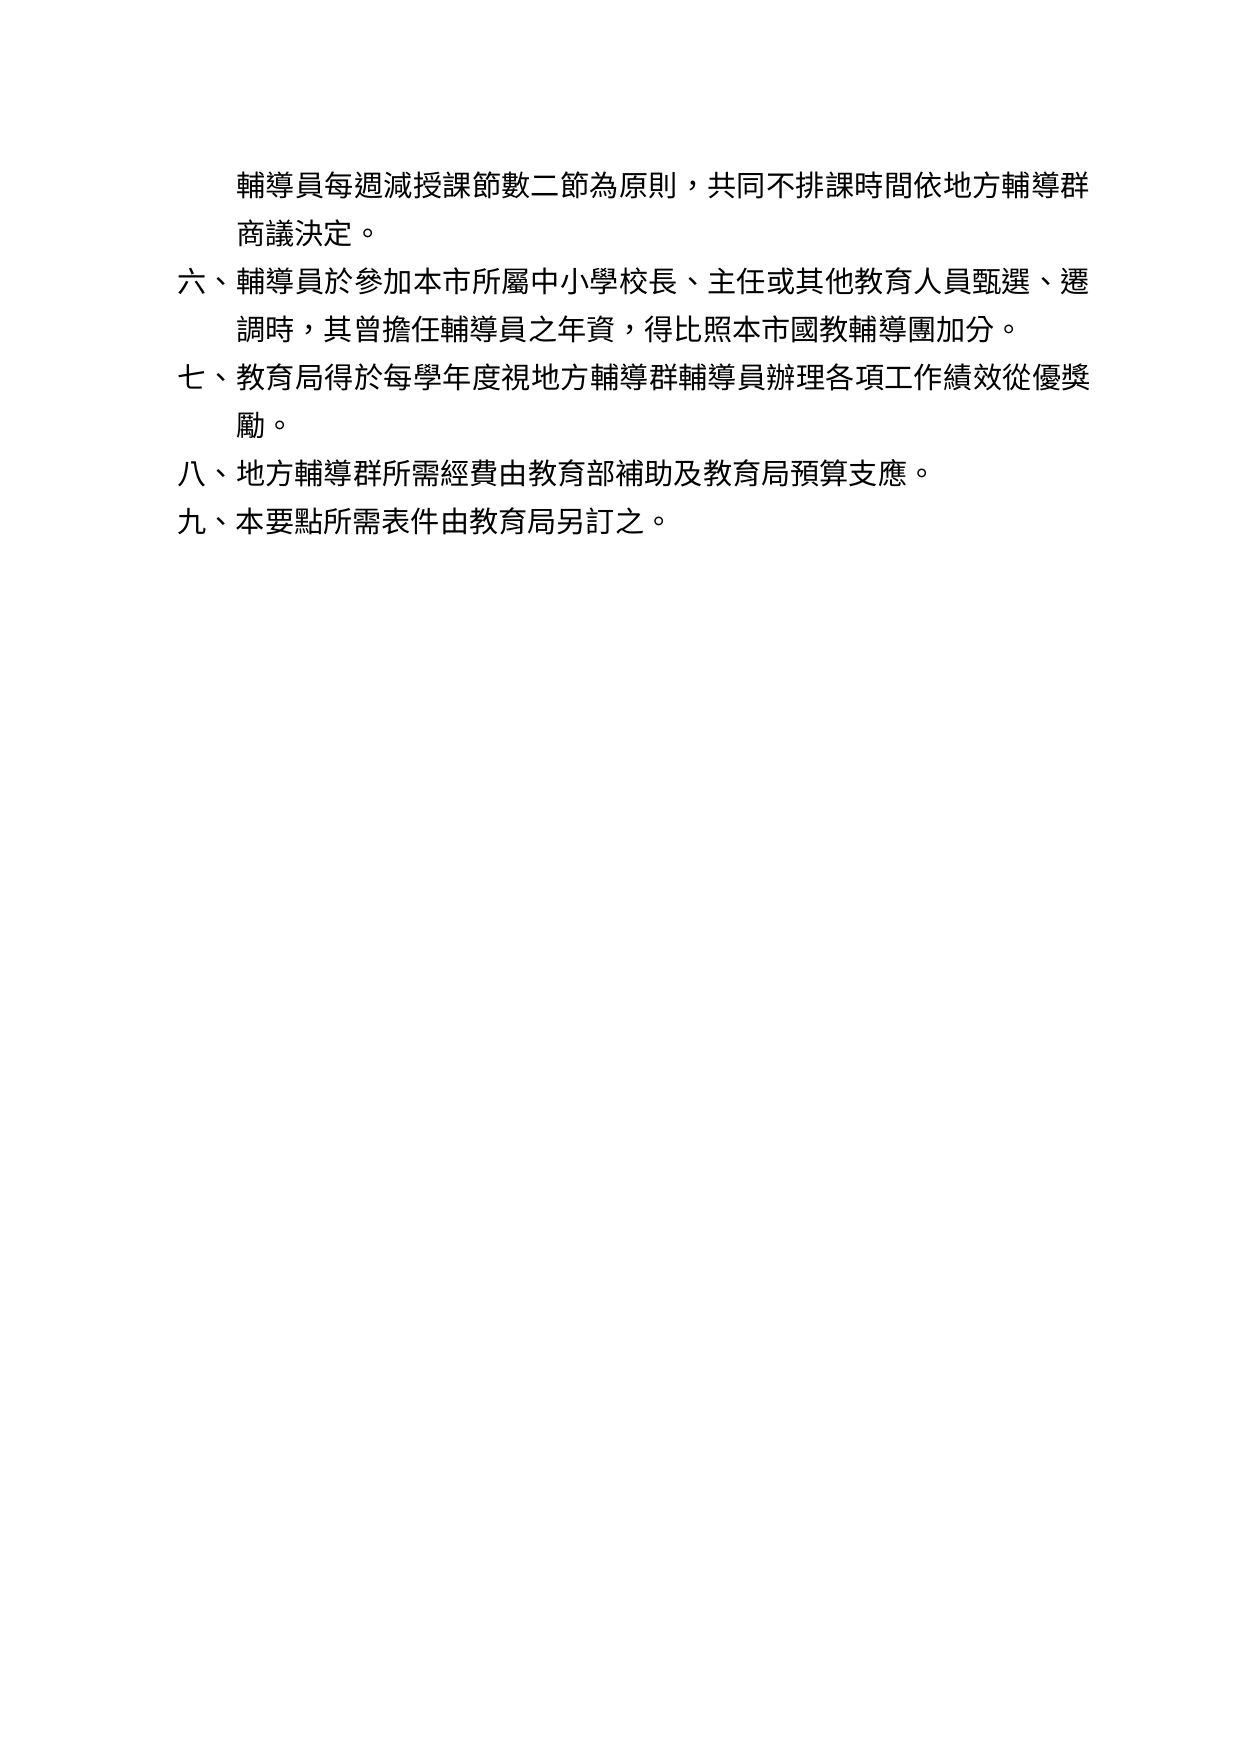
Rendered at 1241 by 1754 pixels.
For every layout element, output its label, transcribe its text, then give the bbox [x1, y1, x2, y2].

list 九、本要點所需表件由教育局另訂之。 [177, 494, 1092, 542]
text 輔導員每週減授課節數二節為原則，共同不排課時間依地方輔導群商議決定。 [236, 158, 1092, 254]
list 地方輔導群所需經費由教育部補助及教育局預算支應。 [177, 446, 1092, 494]
list 輔導員於參加本市所屬中小學校長、主任或其他教育人員甄選、遷調時，其曾擔任輔導員之年資，得比照本市國教輔導團加分。 [177, 254, 1092, 350]
list 教育局得於每學年度視地方輔導群輔導員辦理各項工作績效從優獎勵。 [177, 350, 1092, 446]
